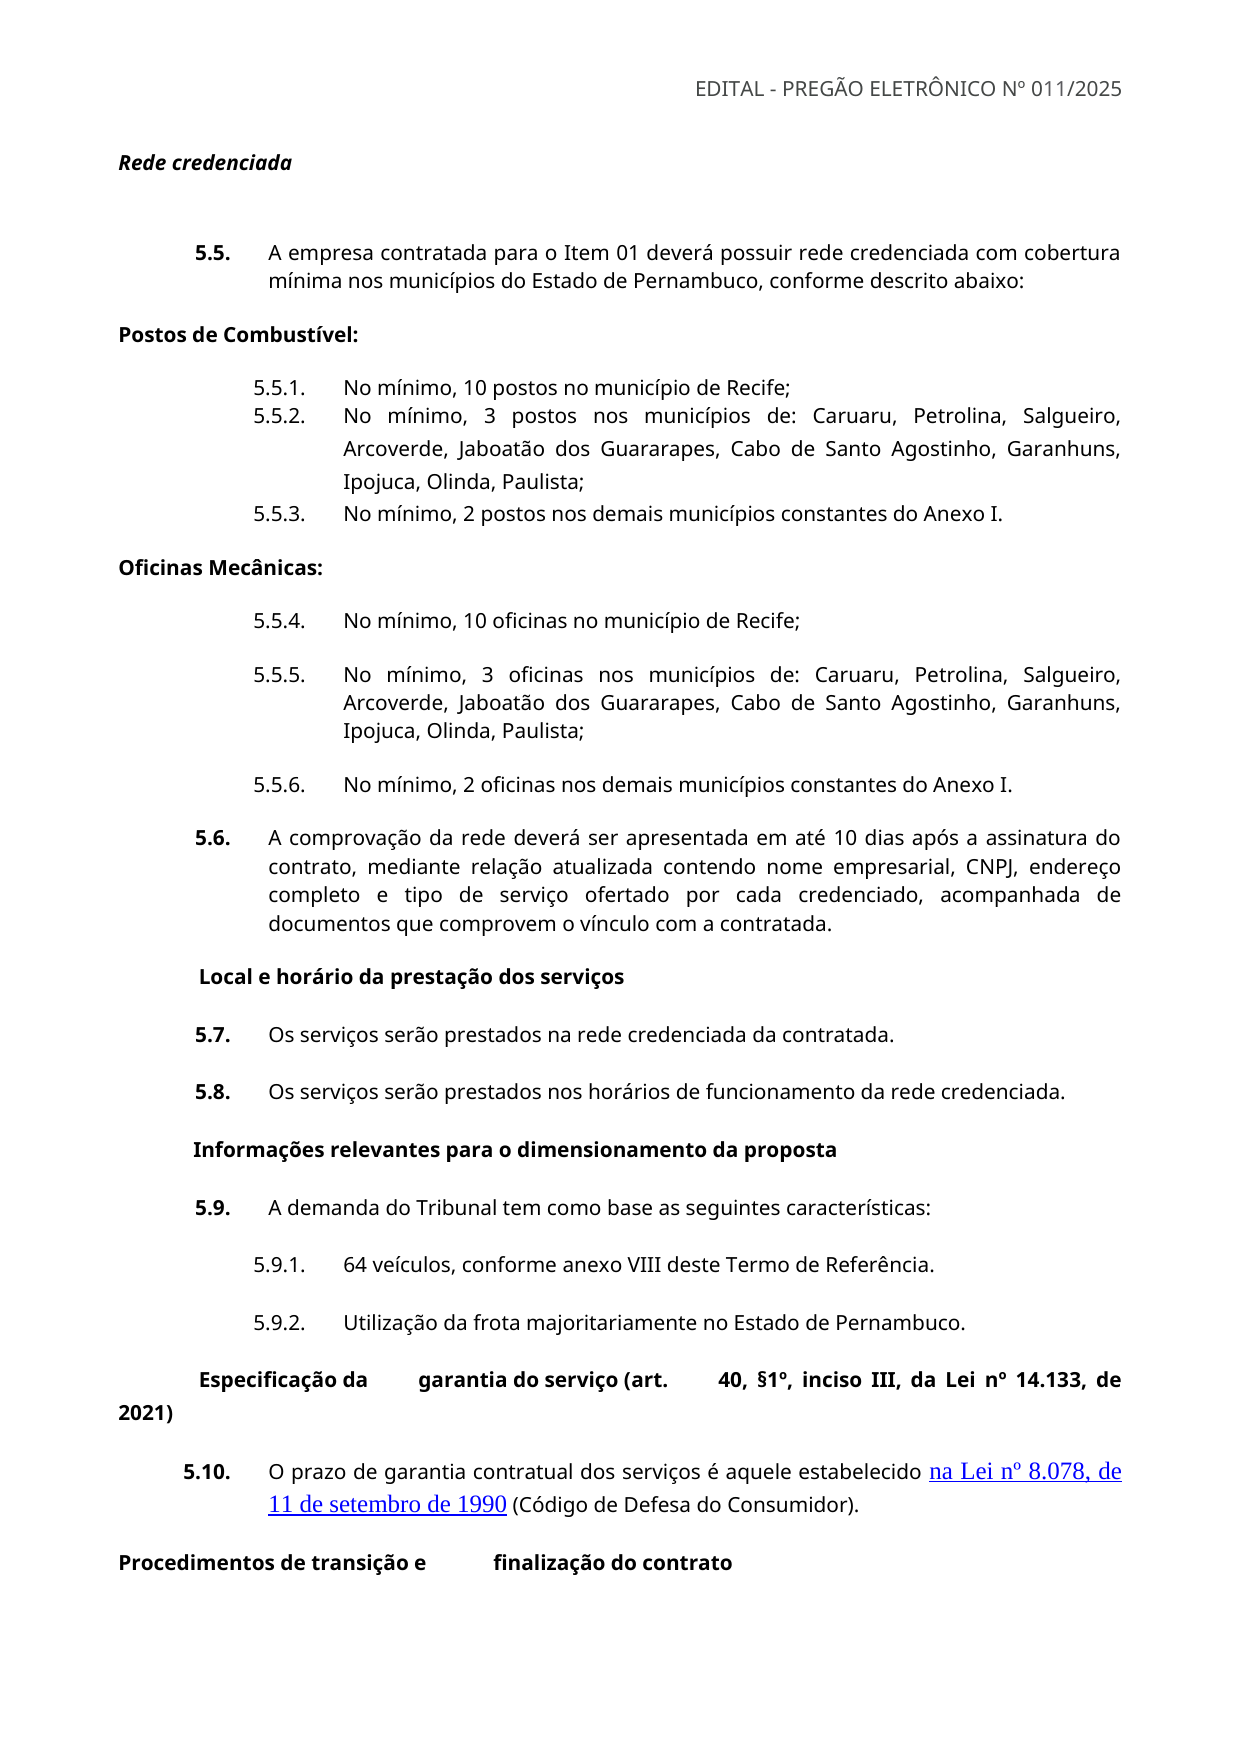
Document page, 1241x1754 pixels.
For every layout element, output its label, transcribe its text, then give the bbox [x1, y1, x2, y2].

list No mínimo, 10 postos no município de Recife; [306, 373, 1122, 402]
text Oficinas Mecânicas: [118, 553, 1122, 581]
list O prazo de garantia contratual dos serviços é aquele estabelecido na Lei nº 8.078, de 11 de setembro de 1990 (Código de Defesa do Consumidor). [231, 1456, 1122, 1519]
text Especificação da garantia do serviço (art. 40, §1º, inciso III, da Lei nº 14.133, de 2021) [118, 1366, 1122, 1427]
list A empresa contratada para o Item 01 deverá possuir rede credenciada com cobertura mínima nos municípios do Estado de Pernambuco, conforme descrito abaixo: [231, 238, 1122, 295]
list A comprovação da rede deverá ser apresentada em até 10 dias após a assinatura do contrato, mediante relação atualizada contendo nome empresarial, CNPJ, endereço completo e tipo de serviço ofertado por cada credenciado, acompanhada de documentos que comprovem o vínculo com a contratada. [231, 823, 1122, 937]
list Os serviços serão prestados na rede credenciada da contratada. [231, 1020, 1122, 1048]
text Rede credenciada [118, 148, 1122, 176]
list A demanda do Tribunal tem como base as seguintes características: [231, 1193, 1122, 1221]
list Os serviços serão prestados nos horários de funcionamento da rede credenciada. [231, 1077, 1122, 1106]
text Local e horário da prestação dos serviços [118, 962, 1122, 991]
list No mínimo, 2 oficinas nos demais municípios constantes do Anexo I. [306, 770, 1122, 798]
text Postos de Combustível: [118, 320, 1122, 348]
text Informações relevantes para o dimensionamento da proposta [118, 1135, 1122, 1163]
list No mínimo, 10 oficinas no município de Recife; [306, 606, 1122, 635]
list Utilização da frota majoritariamente no Estado de Pernambuco. [306, 1308, 1122, 1336]
list No mínimo, 2 postos nos demais municípios constantes do Anexo I. [306, 499, 1122, 528]
list No mínimo, 3 postos nos municípios de: Caruaru, Petrolina, Salgueiro, Arcoverde, Jaboatão dos Guararapes, Cabo de Santo Agostinho, Garanhuns, Ipojuca, Olinda, Paulista; [306, 402, 1122, 495]
text Procedimentos de transição e finalização do contrato [118, 1548, 1122, 1577]
list 64 veículos, conforme anexo VIII deste Termo de Referência. [306, 1250, 1122, 1279]
list No mínimo, 3 oficinas nos municípios de: Caruaru, Petrolina, Salgueiro, Arcoverde, Jaboatão dos Guararapes, Cabo de Santo Agostinho, Garanhuns, Ipojuca, Olinda, Paulista; [306, 660, 1122, 745]
